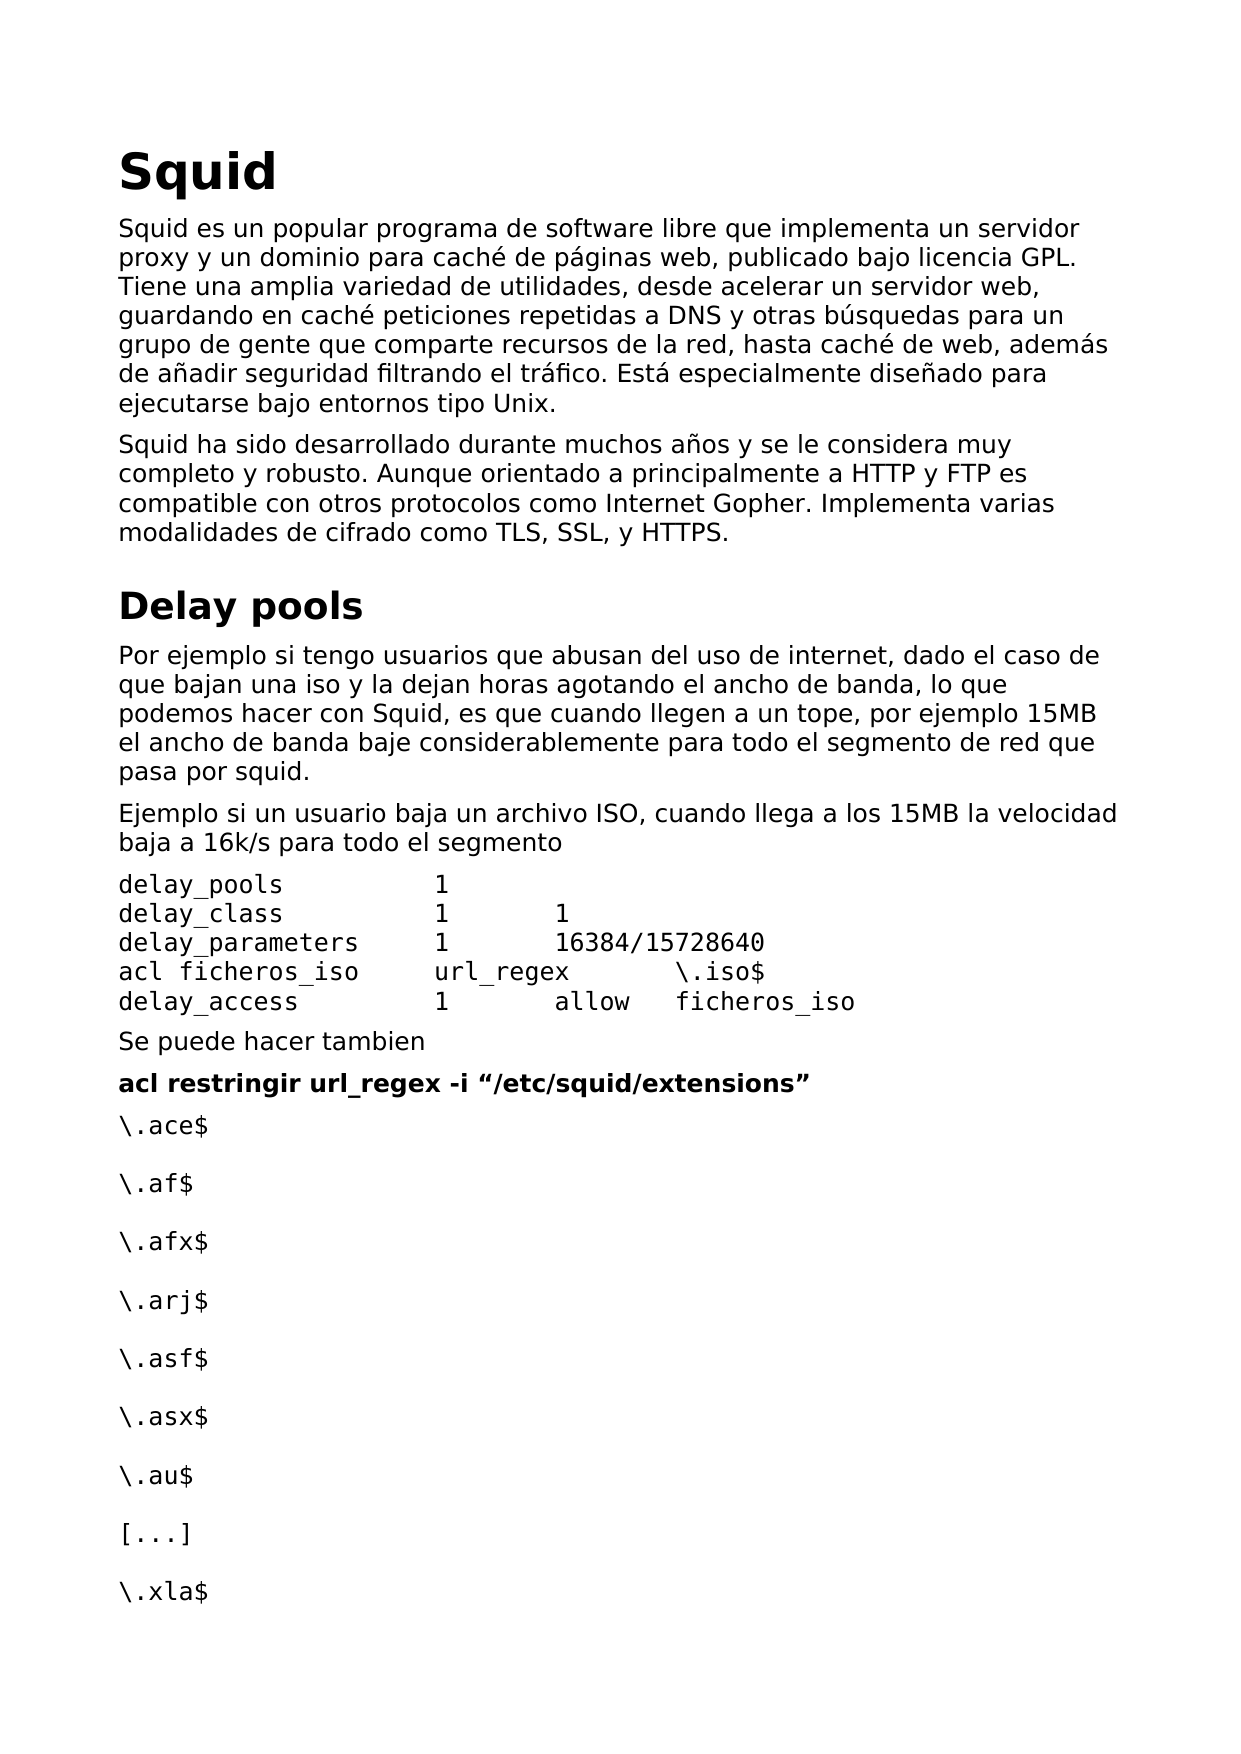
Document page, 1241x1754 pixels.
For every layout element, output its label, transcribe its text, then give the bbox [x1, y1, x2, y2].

text Squid es un popular programa de software libre que implementa un servidor proxy y un dominio para caché de páginas web, publicado bajo licencia GPL. Tiene una amplia variedad de utilidades, desde acelerar un servidor web, guardando en caché peticiones repetidas a DNS y otras búsquedas para un grupo de gente que comparte recursos de la red, hasta caché de web, además de añadir seguridad filtrando el tráfico. Está especialmente diseñado para ejecutarse bajo entornos tipo Unix. [118, 214, 1122, 418]
text acl restringir url_regex -i “/etc/squid/extensions” [118, 1069, 1122, 1098]
text Ejemplo si un usuario baja un archivo ISO, cuando llega a los 15MB la velocidad baja a 16k/s para todo el segmento [118, 799, 1122, 857]
subtitle Delay pools [118, 585, 1122, 628]
text Por ejemplo si tengo usuarios que abusan del uso de internet, dado el caso de que bajan una iso y la dejan horas agotando el ancho de banda, lo que podemos hacer con Squid, es que cuando llegen a un tope, por ejemplo 15MB el ancho de banda baje considerablemente para todo el segmento de red que pasa por squid. [118, 641, 1122, 787]
subtitle Squid [118, 143, 1122, 201]
text Se puede hacer tambien [118, 1028, 1122, 1057]
text \.ace$ \.af$ \.afx$ \.arj$ \.asf$ \.asx$ \.au$ [...] \.xla$ [118, 1111, 1122, 1607]
text Squid ha sido desarrollado durante muchos años y se le considera muy completo y robusto. Aunque orientado a principalmente a HTTP y FTP es compatible con otros protocolos como Internet Gopher. Implementa varias modalidades de cifrado como TLS, SSL, y HTTPS. [118, 431, 1122, 547]
text delay_pools 1 delay_class 1 1 delay_parameters 1 16384/15728640 acl ficheros_iso url_regex \.iso$ delay_access 1 allow ficheros_iso [118, 870, 1122, 1016]
